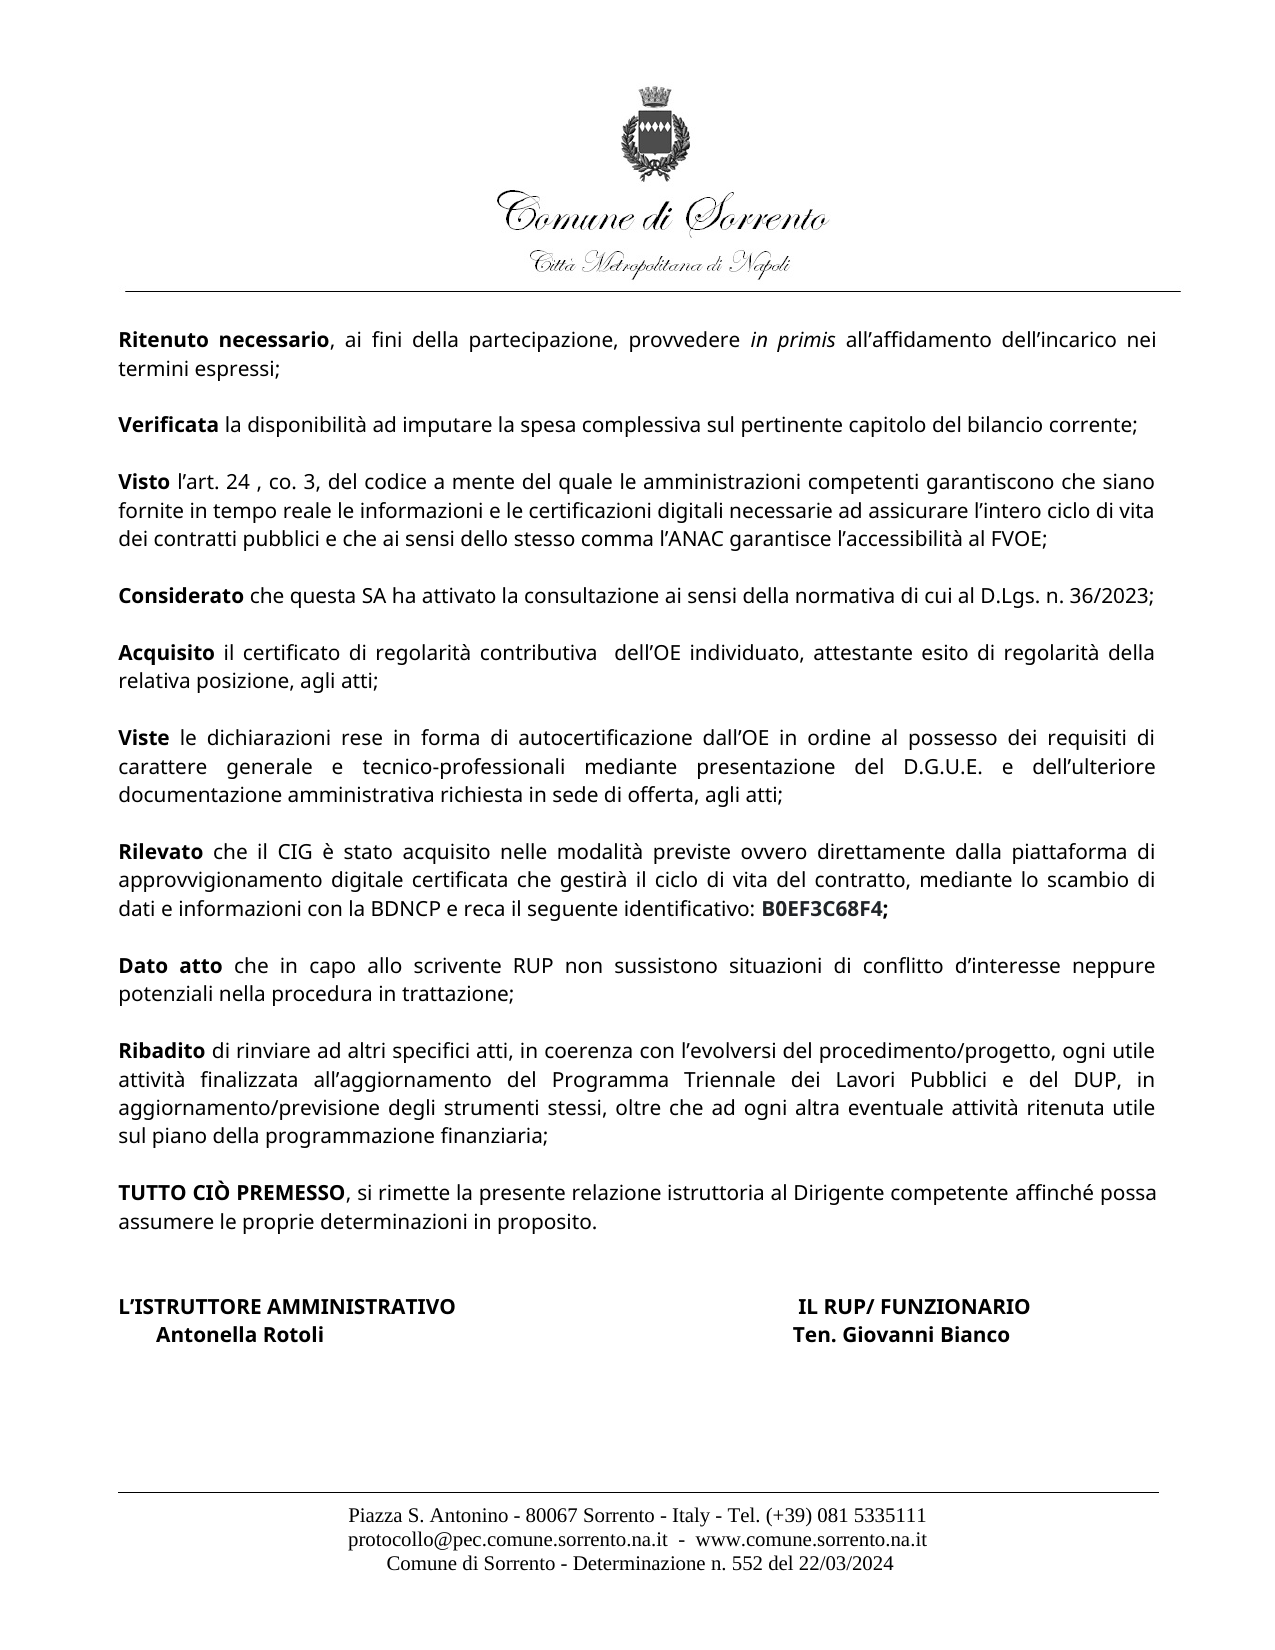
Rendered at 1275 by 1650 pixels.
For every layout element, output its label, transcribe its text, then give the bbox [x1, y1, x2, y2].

text Visto l’art. 24 , co. 3, del codice a mente del quale le amministrazioni competenti garantiscono che siano fornite in tempo reale le informazioni e le certificazioni digitali necessarie ad assicurare l’intero ciclo di vita dei contratti pubblici e che ai sensi dello stesso comma l’ANAC garantisce l’accessibilità al FVOE; [118, 467, 1157, 553]
text L’ISTRUTTORE AMMINISTRATIVO IL RUP/ FUNZIONARIO [118, 1292, 1157, 1321]
text Acquisito il certificato di regolarità contributiva dell’OE individuato, attestante esito di regolarità della relativa posizione, agli atti; [118, 638, 1157, 695]
text Ribadito di rinviare ad altri specifici atti, in coerenza con l’evolversi del procedimento/progetto, ogni utile attività finalizzata all’aggiornamento del Programma Triennale dei Lavori Pubblici e del DUP, in aggiornamento/previsione degli strumenti stessi, oltre che ad ogni altra eventuale attività ritenuta utile sul piano della programmazione finanziaria; [118, 1036, 1157, 1150]
text Viste le dichiarazioni rese in forma di autocertificazione dall’OE in ordine al possesso dei requisiti di carattere generale e tecnico-professionali mediante presentazione del D.G.U.E. e dell’ulteriore documentazione amministrativa richiesta in sede di offerta, agli atti; [118, 723, 1157, 809]
text Tutto ciò premesso, si rimette la presente relazione istruttoria al Dirigente competente affinché possa assumere le proprie determinazioni in proposito. [118, 1178, 1157, 1235]
text Considerato che questa SA ha attivato la consultazione ai sensi della normativa di cui al D.Lgs. n. 36/2023; [118, 581, 1157, 610]
text Dato atto che in capo allo scrivente RUP non sussistono situazioni di conflitto d’interesse neppure potenziali nella procedura in trattazione; [118, 951, 1157, 1008]
text Antonella Rotoli Ten. Giovanni Bianco [118, 1321, 1157, 1349]
text Ritenuto necessario, ai fini della partecipazione, provvedere in primis all’affidamento dell’incarico nei termini espressi; [118, 325, 1157, 382]
text Verificata la disponibilità ad imputare la spesa complessiva sul pertinente capitolo del bilancio corrente; [118, 411, 1157, 439]
text Rilevato che il CIG è stato acquisito nelle modalità previste ovvero direttamente dalla piattaforma di approvvigionamento digitale certificata che gestirà il ciclo di vita del contratto, mediante lo scambio di dati e informazioni con la BDNCP e reca il seguente identificativo: B0EF3C68F4; [118, 837, 1157, 922]
